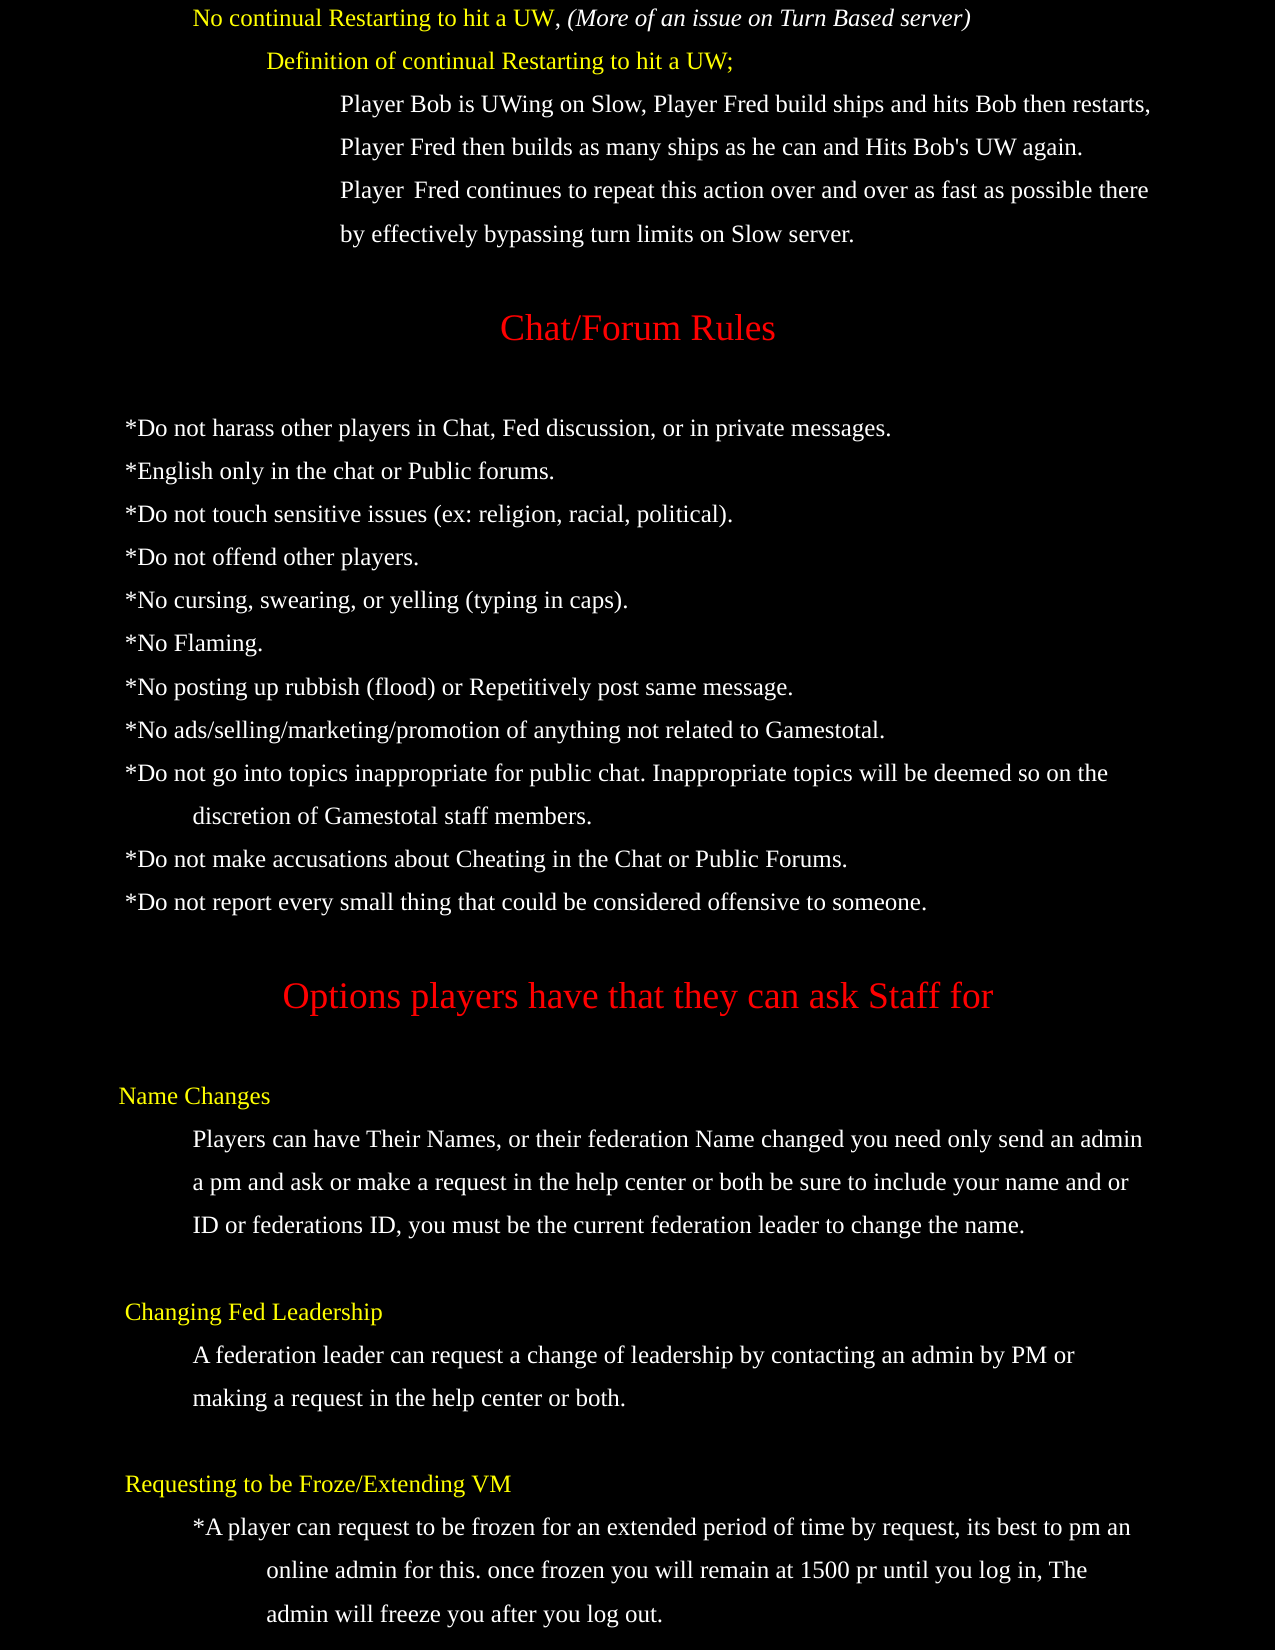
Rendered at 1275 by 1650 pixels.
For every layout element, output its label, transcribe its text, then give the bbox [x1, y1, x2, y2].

text Player Bob is UWing on Slow, Player Fred build ships and hits Bob then restarts, Player Fred then builds as many ships as he can and Hits Bob's UW again. Player Fred continues to repeat this action over and over as fast as possible there by effectively bypassing turn limits on Slow server. [118, 89, 1158, 247]
text *Do not make accusations about Cheating in the Chat or Public Forums. [118, 844, 1158, 873]
text *Do not report every small thing that could be considered offensive to someone. [118, 887, 1158, 916]
text No continual Restarting to hit a UW, (More of an issue on Turn Based server) [118, 3, 1158, 32]
text Players can have Their Names, or their federation Name changed you need only send an admin a pm and ask or make a request in the help center or both be sure to include your name and or ID or federations ID, you must be the current federation leader to change the name. [118, 1124, 1158, 1239]
text Definition of continual Restarting to hit a UW; [118, 46, 1158, 75]
text *No Flaming. [118, 628, 1158, 657]
text Changing Fed Leadership [118, 1297, 1158, 1326]
text *A player can request to be frozen for an extended period of time by request, its best to pm an online admin for this. once frozen you will remain at 1500 pr until you log in, The admin will freeze you after you log out. [118, 1512, 1158, 1627]
text Chat/Forum Rules [118, 305, 1158, 348]
text *English only in the chat or Public forums. [118, 456, 1158, 485]
text *No ads/selling/marketing/promotion of anything not related to Gamestotal. [118, 715, 1158, 743]
text *Do not touch sensitive issues (ex: religion, racial, political). [118, 499, 1158, 528]
text Options players have that they can ask Staff for [118, 973, 1158, 1017]
text *Do not offend other players. [118, 542, 1158, 571]
text *Do not harass other players in Chat, Fed discussion, or in private messages. [118, 413, 1158, 442]
text Name Changes [118, 1081, 1158, 1110]
text A federation leader can request a change of leadership by contacting an admin by PM or making a request in the help center or both. [118, 1340, 1158, 1412]
text *No cursing, swearing, or yelling (typing in caps). [118, 585, 1158, 614]
text *No posting up rubbish (flood) or Repetitively post same message. [118, 672, 1158, 700]
text *Do not go into topics inappropriate for public chat. Inappropriate topics will be deemed so on the discretion of Gamestotal staff members. [118, 758, 1158, 830]
text Requesting to be Froze/Extending VM [118, 1469, 1158, 1498]
